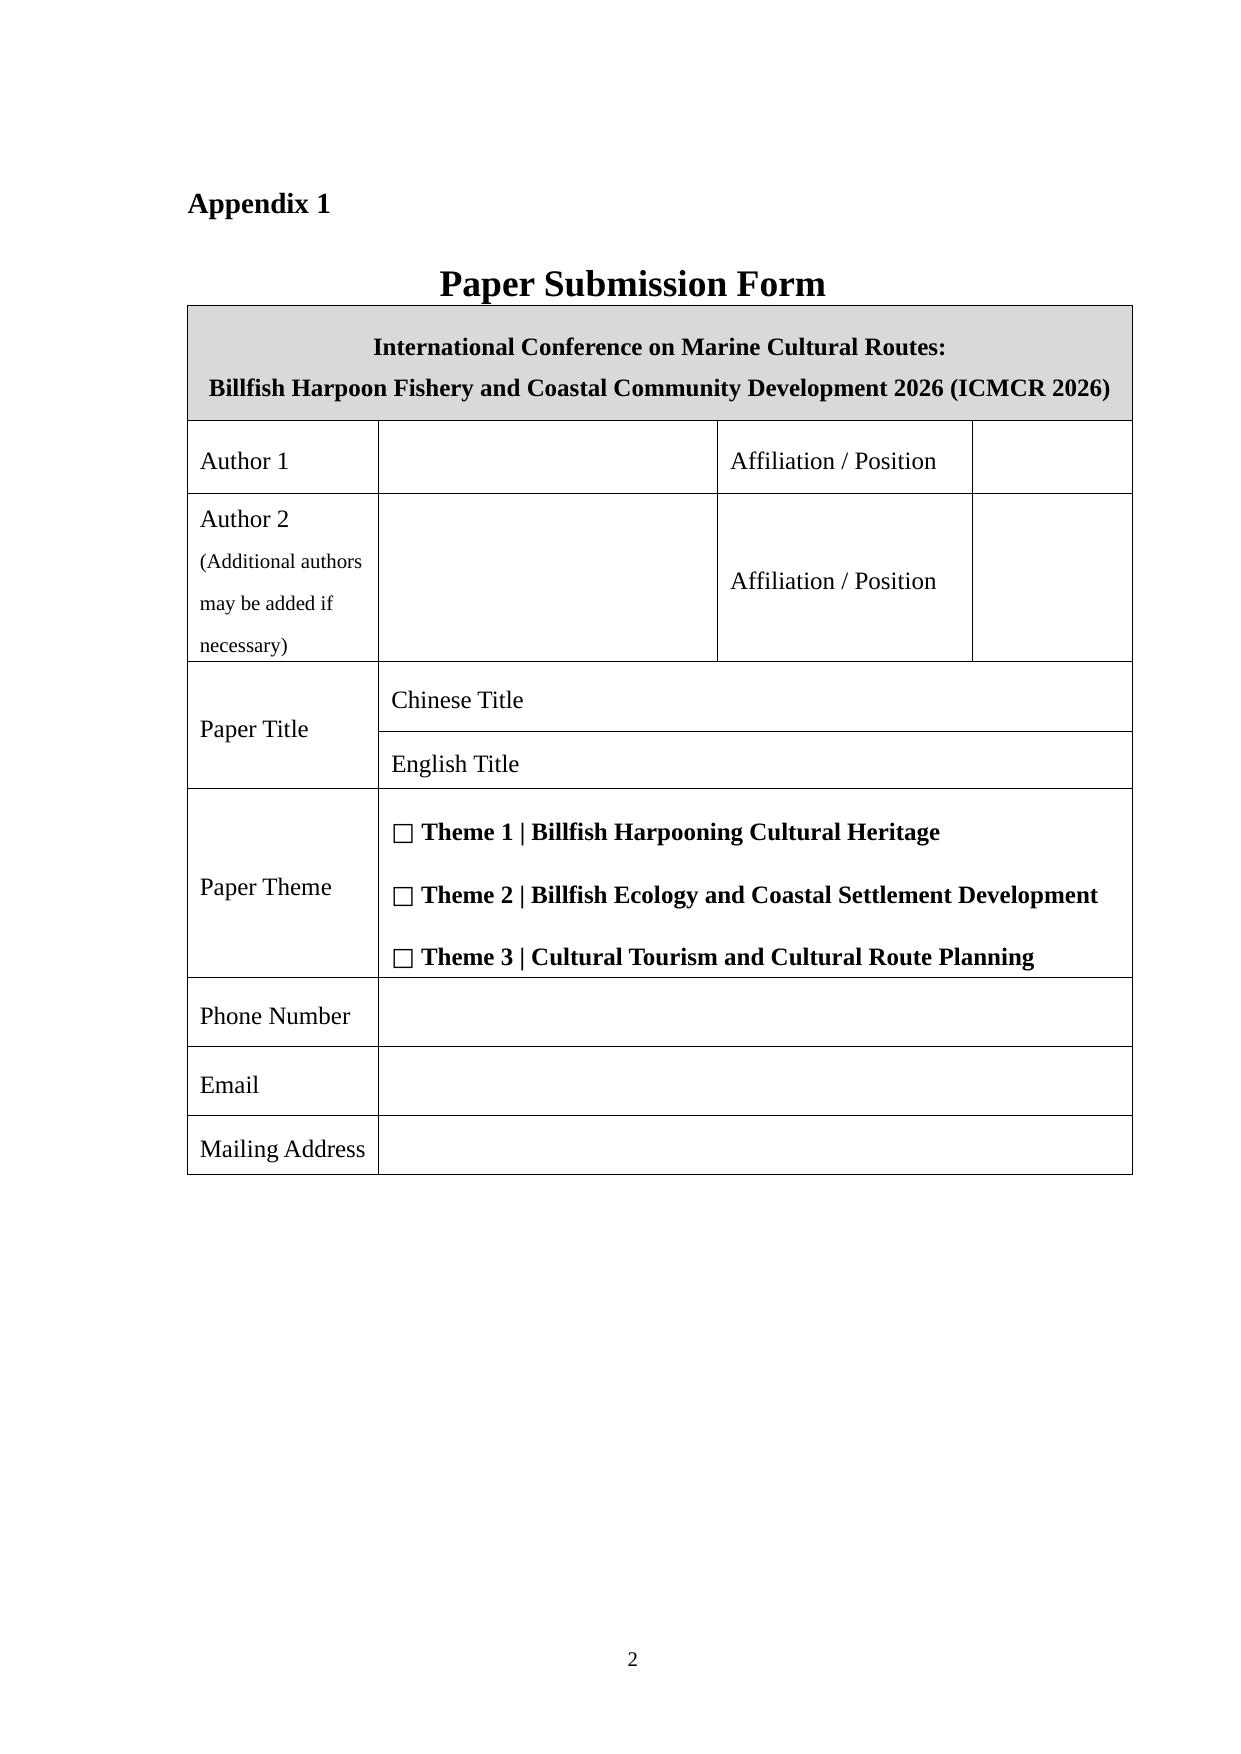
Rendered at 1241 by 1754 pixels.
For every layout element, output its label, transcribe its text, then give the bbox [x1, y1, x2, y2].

table_cell Paper Title [188, 662, 378, 788]
table_cell [379, 978, 1132, 1046]
table_cell □ Theme 1 | Billfish Harpooning Cultural Heritage □ Theme 2 | Billfish Ecology and Coastal Settlement Development □ Theme 3 | Cultural Tourism and Cultural Route Planning [379, 789, 1132, 977]
table_cell English Title [379, 732, 1132, 788]
table_cell [973, 494, 1132, 661]
table_cell [379, 1047, 1132, 1115]
table_cell [973, 421, 1132, 493]
table_cell Affiliation / Position [718, 494, 972, 661]
text Paper Submission Form [187, 263, 1078, 305]
table_cell Phone Number [188, 978, 378, 1046]
text Appendix 1 [187, 180, 1078, 222]
table_cell [379, 421, 717, 493]
table_cell [379, 1116, 1132, 1173]
table_cell [379, 494, 717, 661]
table_cell Paper Theme [188, 789, 378, 977]
table_cell Email [188, 1047, 378, 1115]
table_cell Affiliation / Position [718, 421, 972, 493]
table_cell Mailing Address [188, 1116, 378, 1173]
table_header International Conference on Marine Cultural Routes: Billfish Harpoon Fishery and Coastal Community Development 2026 (ICMCR 2026) [188, 306, 1132, 420]
table_cell Author 2 (Additional authors may be added if necessary) [188, 494, 378, 661]
table_cell Author 1 [188, 421, 378, 493]
table_cell Chinese Title [379, 662, 1132, 731]
